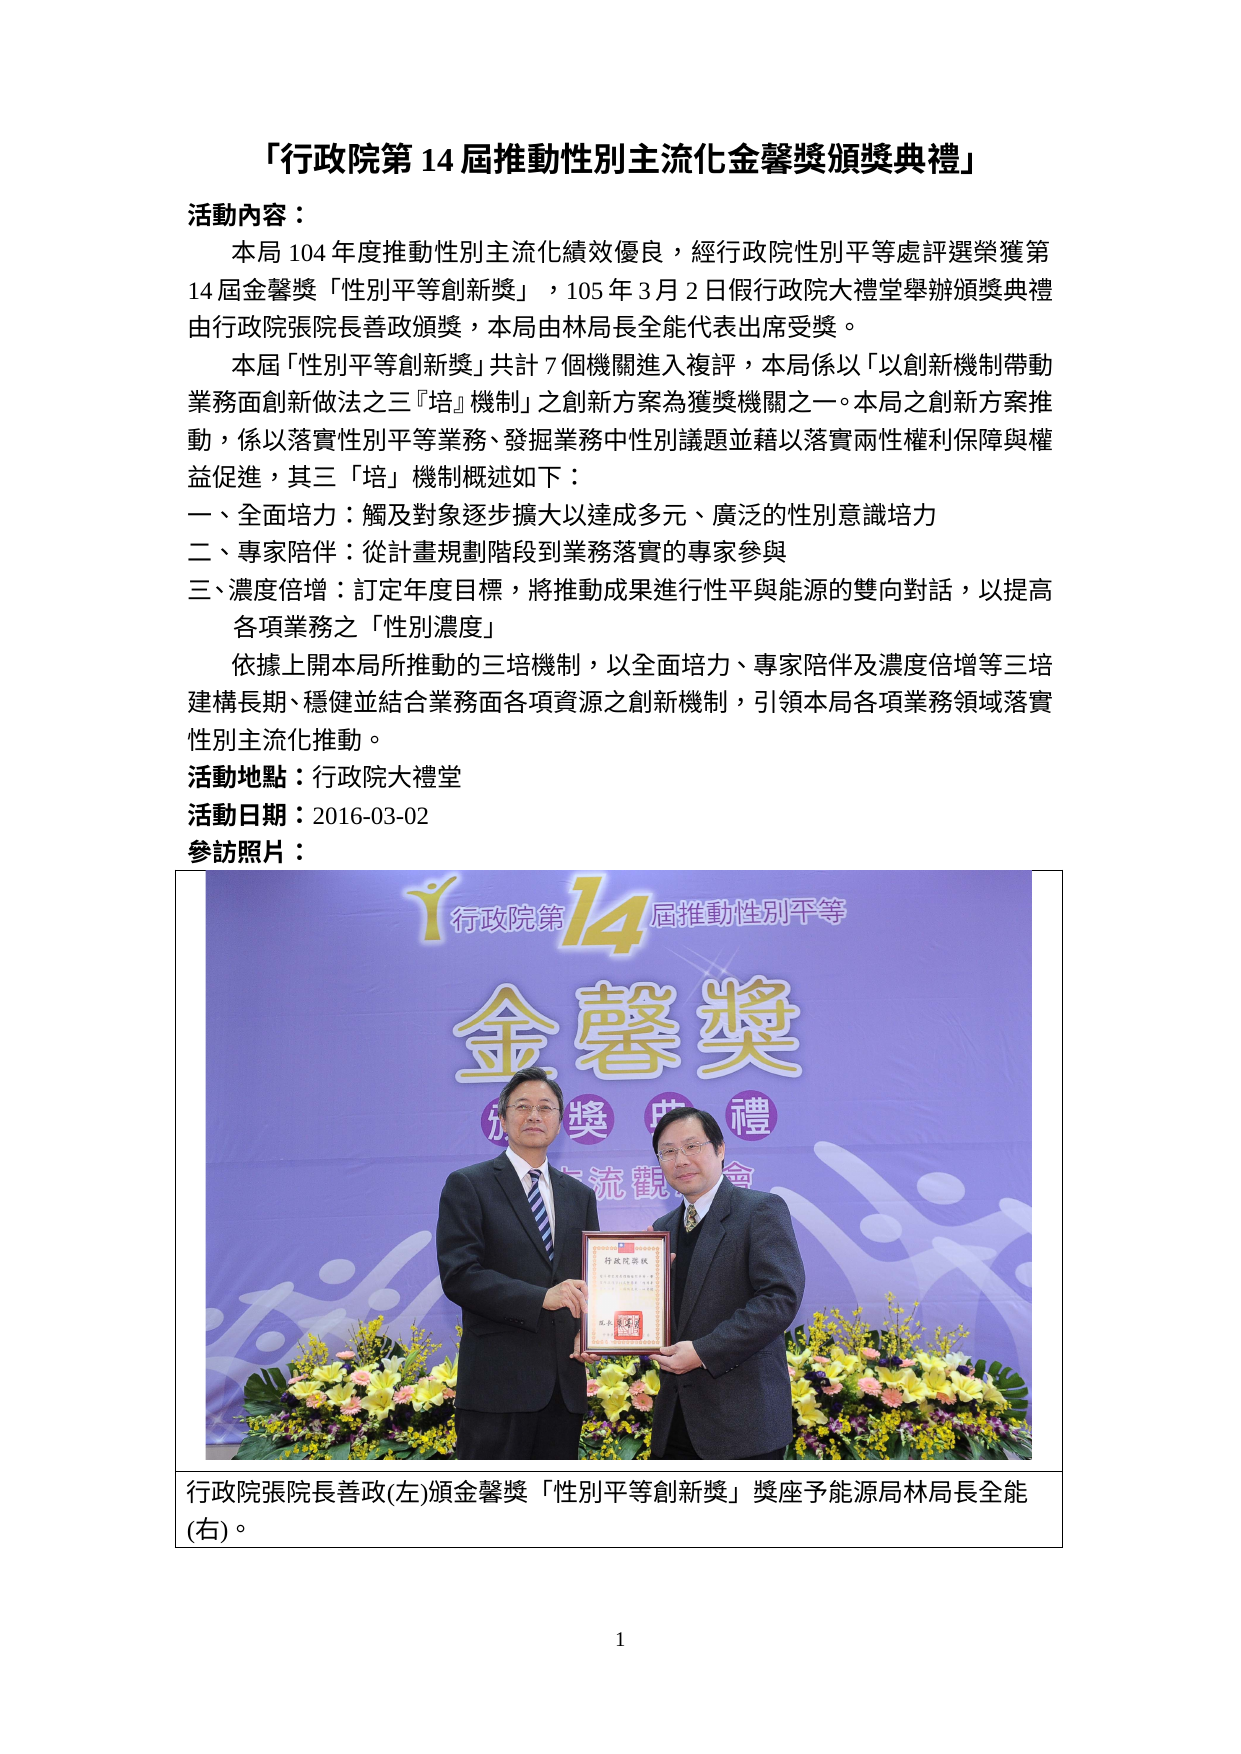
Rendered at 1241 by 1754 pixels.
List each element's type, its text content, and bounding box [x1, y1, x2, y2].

text 「行政院第14屆推動性別主流化金馨獎頒獎典禮」 [187, 119, 1053, 194]
text 活動內容： [187, 194, 1053, 232]
text 參訪照片： [187, 832, 1053, 869]
text 依據上開本局所推動的三培機制，以全面培力、專家陪伴及濃度倍增等三培，建構長期、穩健並結合業務面各項資源之創新機制，引領本局各項業務領域落實性別主流化推動。 [187, 644, 1053, 757]
picture [205, 870, 1032, 1460]
table_cell 行政院張院長善政(左)頒金馨獎「性別平等創新獎」獎座予能源局林局長全能(右)。 [176, 1472, 1062, 1547]
text 一、全面培力：觸及對象逐步擴大以達成多元、廣泛的性別意識培力 [187, 494, 1053, 532]
text 三、濃度倍增：訂定年度目標，將推動成果進行性平與能源的雙向對話，以提高各項業務之「性別濃度」 [187, 569, 1053, 644]
text 本屆「性別平等創新獎」共計7個機關進入複評，本局係以「以創新機制帶動業務面創新做法之三『培』機制」之創新方案為獲獎機關之一。本局之創新方案推動，係以落實性別平等業務、發掘業務中性別議題並藉以落實兩性權利保障與權益促進，其三「培」機制概述如下： [187, 344, 1053, 494]
text 二、專家陪伴：從計畫規劃階段到業務落實的專家參與 [187, 532, 1053, 569]
text 活動日期：2016-03-02 [187, 794, 1053, 832]
table_header [176, 871, 1062, 1471]
text 活動地點：行政院大禮堂 [187, 757, 1053, 794]
text 本局104年度推動性別主流化績效優良，經行政院性別平等處評選榮獲第14屆金馨獎「性別平等創新獎」，105年3月2日假行政院大禮堂舉辦頒獎典禮，由行政院張院長善政頒獎，本局由林局長全能代表出席受獎。 [187, 232, 1053, 344]
